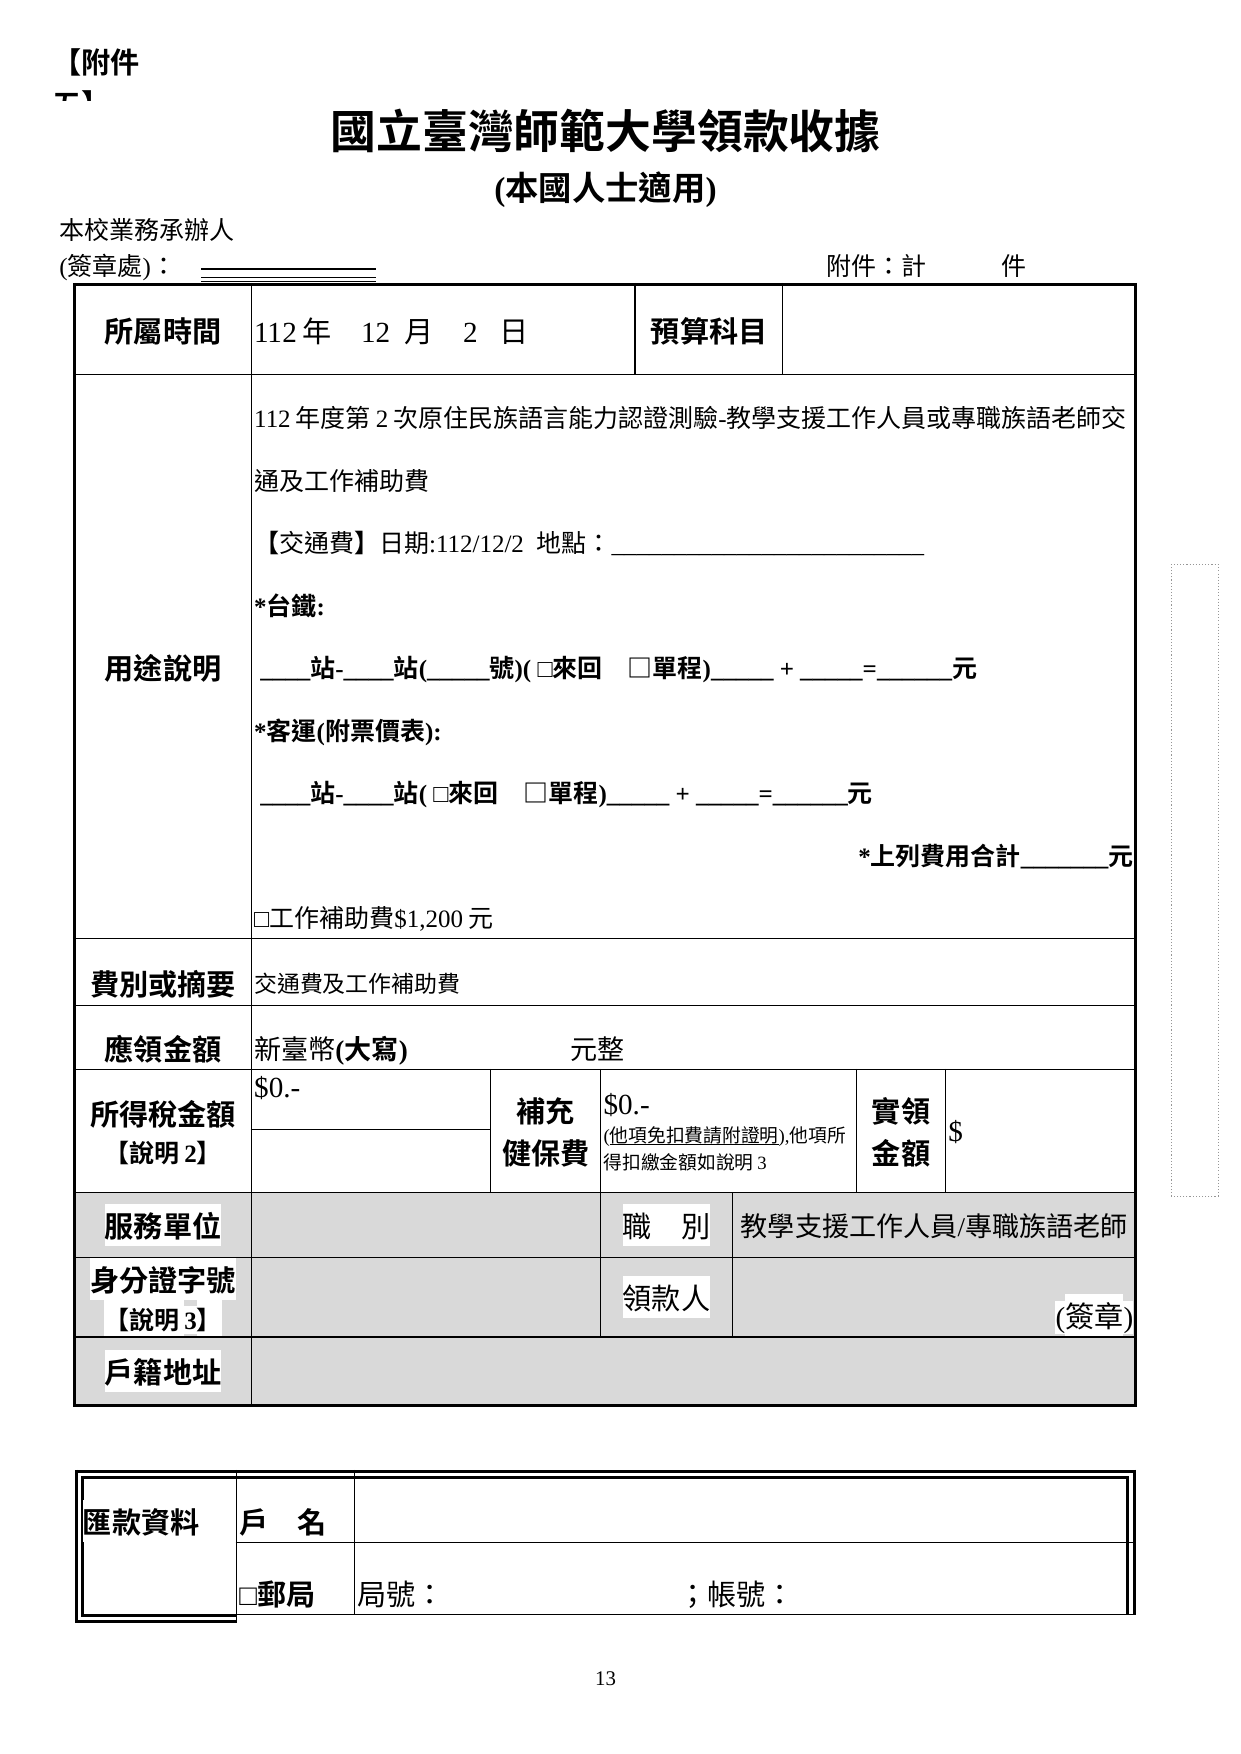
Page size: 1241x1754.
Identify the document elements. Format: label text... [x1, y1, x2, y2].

text (本國人士適用) [59, 162, 1152, 210]
table_cell $0.- [252, 1070, 490, 1128]
table_cell 所得稅金額 【說明2】 [76, 1070, 251, 1192]
table_cell 局號： ；帳號： [355, 1543, 1126, 1613]
table_cell 112年度第2次原住民族語言能力認證測驗-教學支援工作人員或專職族語老師交通及工作補助費 【交通費】日期:112/12/2 地點：_________________________ *台鐵: ____站-____站(_____號)( □來回 □單程)_____ + _____=______元 *客運(附票價表): ____站-____站( □來回 □單程)_____ + _____=______元 *上列費用合計_______元 □工作補助費$1,200元 [252, 375, 1134, 937]
table_cell 用途說明 [76, 375, 251, 937]
table_cell 職 別 [601, 1193, 732, 1257]
table_cell (簽章) [733, 1258, 1134, 1336]
table_cell 教學支援工作人員/專職族語老師 [733, 1193, 1134, 1257]
table_cell [252, 1193, 600, 1257]
table_cell $ [946, 1070, 1134, 1192]
table_cell 實領金額 [857, 1070, 945, 1192]
table_header [783, 286, 1134, 374]
table_header 匯款資料 [80, 1473, 236, 1613]
table_cell [252, 1338, 1134, 1404]
table_cell 交通費及工作補助費 [252, 939, 1134, 1005]
text 【附件五】 [52, 39, 172, 101]
text (簽章處)： 附件：計 件 [59, 247, 1152, 283]
table_cell [252, 1130, 490, 1192]
table_header [355, 1473, 1131, 1542]
table_header [355, 1479, 1126, 1542]
table_header 112年 12 月 2 日 [252, 286, 634, 374]
table_cell 費別或摘要 [76, 939, 251, 1005]
table_cell 補充 健保費 [491, 1070, 600, 1192]
table_header 戶 名 [237, 1479, 354, 1542]
table_cell 新臺幣(大寫) 元整 [252, 1006, 1134, 1069]
table_cell □郵局 [237, 1543, 354, 1613]
table_cell [1171, 564, 1219, 1196]
table_cell 戶籍地址 [76, 1338, 251, 1404]
table_cell 身分證字號 【說明3】 [76, 1258, 251, 1336]
text 本校業務承辦人 [59, 210, 1152, 247]
table_header 預算科目 [636, 286, 782, 374]
table_cell 領款人 [601, 1258, 732, 1336]
table_cell 應領金額 [76, 1006, 251, 1069]
text 國立臺灣師範大學領款收據 [37, 32, 1152, 162]
table_cell [252, 1258, 600, 1336]
table_cell 服務單位 [76, 1193, 251, 1257]
table_header 所屬時間 [76, 286, 251, 374]
table_cell $0.- (他項免扣費請附證明),他項所得扣繳金額如說明3 [601, 1070, 856, 1192]
